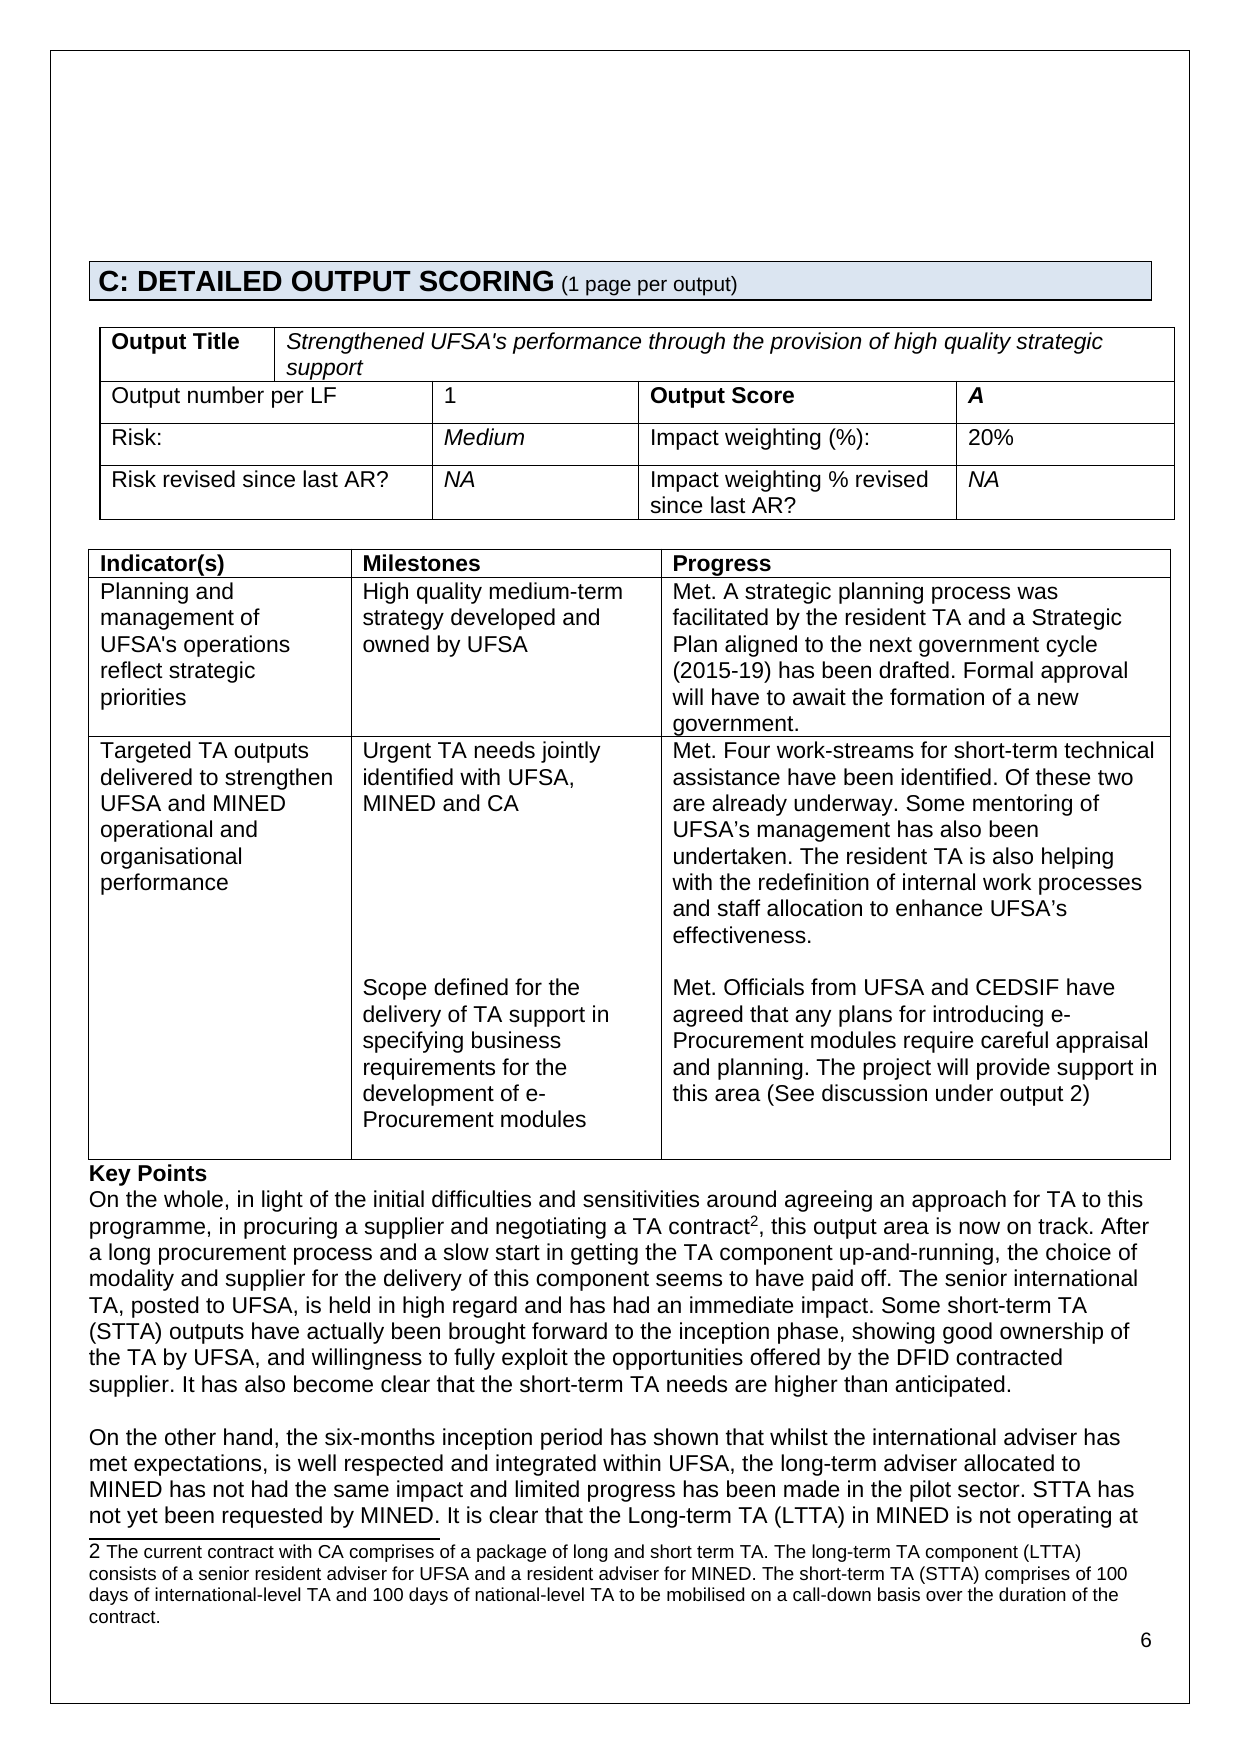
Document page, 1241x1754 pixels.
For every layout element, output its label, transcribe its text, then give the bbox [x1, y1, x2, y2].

table_header Milestones [352, 550, 661, 577]
table_cell Risk revised since last AR? [101, 466, 432, 519]
text Key Points [89, 1160, 1152, 1186]
table_cell Impact weighting (%): [639, 424, 956, 465]
table_cell Met. A strategic planning process was facilitated by the resident TA and a Strategic Plan aligned to the next government cycle (2015-19) has been drafted. Formal approval will have to await the formation of a new government. [662, 578, 1170, 736]
table_cell High quality medium-term strategy developed and owned by UFSA [352, 578, 661, 736]
subtitle C: DETAILED OUTPUT SCORING (1 page per output) [90, 262, 1151, 299]
table_cell Output number per LF [101, 382, 432, 423]
text The current contract with CA comprises of a package of long and short term TA. The long-term TA component (LTTA) consists of a senior resident adviser for UFSA and a resident adviser for MINED. The short-term TA (STTA) comprises of 100 days of international-level TA and 100 days of national-level TA to be mobilised on a call-down basis over the duration of the contract. [89, 1539, 1152, 1627]
table_cell Met. Four work-streams for short-term technical assistance have been identified. Of these two are already underway. Some mentoring of UFSA’s management has also been undertaken. The resident TA is also helping with the redefinition of internal work processes and staff allocation to enhance UFSA’s effectiveness. Met. Officials from UFSA and CEDSIF have agreed that any plans for introducing e-Procurement modules require careful appraisal and planning. The project will provide support in this area (See discussion under output 2) [662, 737, 1170, 1159]
table_cell 20% [957, 424, 1174, 465]
table_cell Risk: [101, 424, 432, 465]
table_header Progress [662, 550, 1170, 577]
table_cell Output Score [639, 382, 956, 423]
table_cell NA [957, 466, 1174, 519]
table_cell Targeted TA outputs delivered to strengthen UFSA and MINED operational and organisational performance [89, 737, 351, 1159]
text On the other hand, the six-months inception period has shown that whilst the international adviser has met expectations, is well respected and integrated within UFSA, the long-term adviser allocated to MINED has not had the same impact and limited progress has been made in the pilot sector. STTA has not yet been requested by MINED. It is clear that the Long-term TA (LTTA) in MINED is not operating at [89, 1423, 1152, 1529]
table_cell Medium [433, 424, 638, 465]
table_cell Impact weighting % revised since last AR? [639, 466, 956, 519]
table_cell NA [433, 466, 638, 519]
table_cell A [957, 382, 1174, 423]
table_header Output Title [101, 328, 274, 381]
text On the whole, in light of the initial difficulties and sensitivities around agreeing an approach for TA to this programme, in procuring a supplier and negotiating a TA contract, this output area is now on track. After a long procurement process and a slow start in getting the TA component up-and-running, the choice of modality and supplier for the delivery of this component seems to have paid off. The senior international TA, posted to UFSA, is held in high regard and has had an immediate impact. Some short-term TA (STTA) outputs have actually been brought forward to the inception phase, showing good ownership of the TA by UFSA, and willingness to fully exploit the opportunities offered by the DFID contracted supplier. It has also become clear that the short-term TA needs are higher than anticipated. [89, 1186, 1152, 1397]
table_cell 1 [433, 382, 638, 423]
table_header Strengthened UFSA's performance through the provision of high quality strategic support [275, 328, 1174, 381]
table_cell Planning and management of UFSA's operations reflect strategic priorities [89, 578, 351, 736]
table_cell Urgent TA needs jointly identified with UFSA, MINED and CA Scope defined for the delivery of TA support in specifying business requirements for the development of e-Procurement modules [352, 737, 661, 1159]
table_header Indicator(s) [89, 550, 351, 577]
